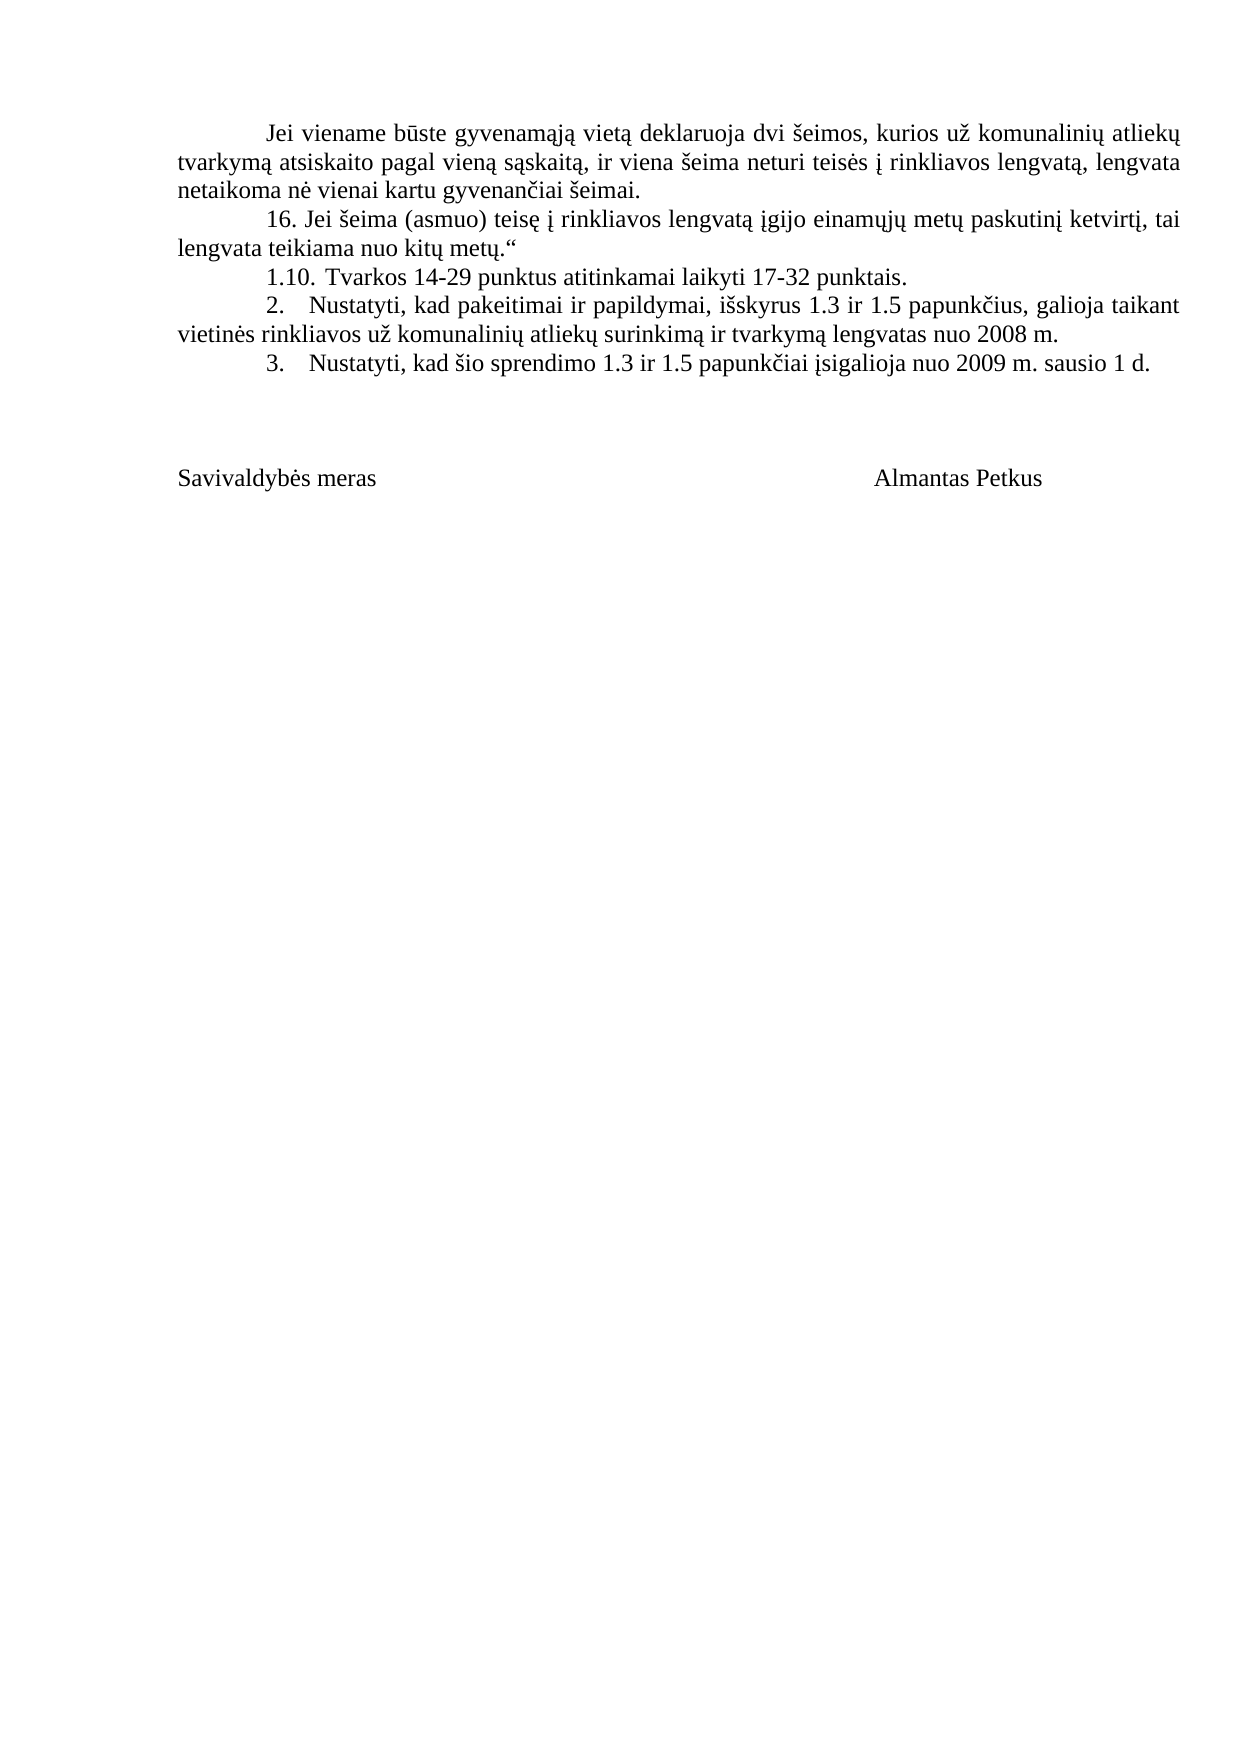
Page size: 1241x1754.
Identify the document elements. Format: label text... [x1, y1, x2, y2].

text 1.10. Tvarkos 14-29 punktus atitinkamai laikyti 17-32 punktais. [177, 262, 1181, 291]
text Savivaldybės meras Almantas Petkus [177, 463, 1181, 492]
text 16. Jei šeima (asmuo) teisę į rinkliavos lengvatą įgijo einamųjų metų paskutinį ketvirtį, tai lengvata teikiama nuo kitų metų.“ [177, 204, 1181, 262]
text 2. Nustatyti, kad pakeitimai ir papildymai, išskyrus 1.3 ir 1.5 papunkčius, galioja taikant vietinės rinkliavos už komunalinių atliekų surinkimą ir tvarkymą lengvatas nuo 2008 m. [177, 291, 1181, 348]
text Jei viename būste gyvenamąją vietą deklaruoja dvi šeimos, kurios už komunalinių atliekų tvarkymą atsiskaito pagal vieną sąskaitą, ir viena šeima neturi teisės į rinkliavos lengvatą, lengvata netaikoma nė vienai kartu gyvenančiai šeimai. [177, 118, 1181, 204]
text 3. Nustatyti, kad šio sprendimo 1.3 ir 1.5 papunkčiai įsigalioja nuo 2009 m. sausio 1 d. [177, 348, 1181, 377]
